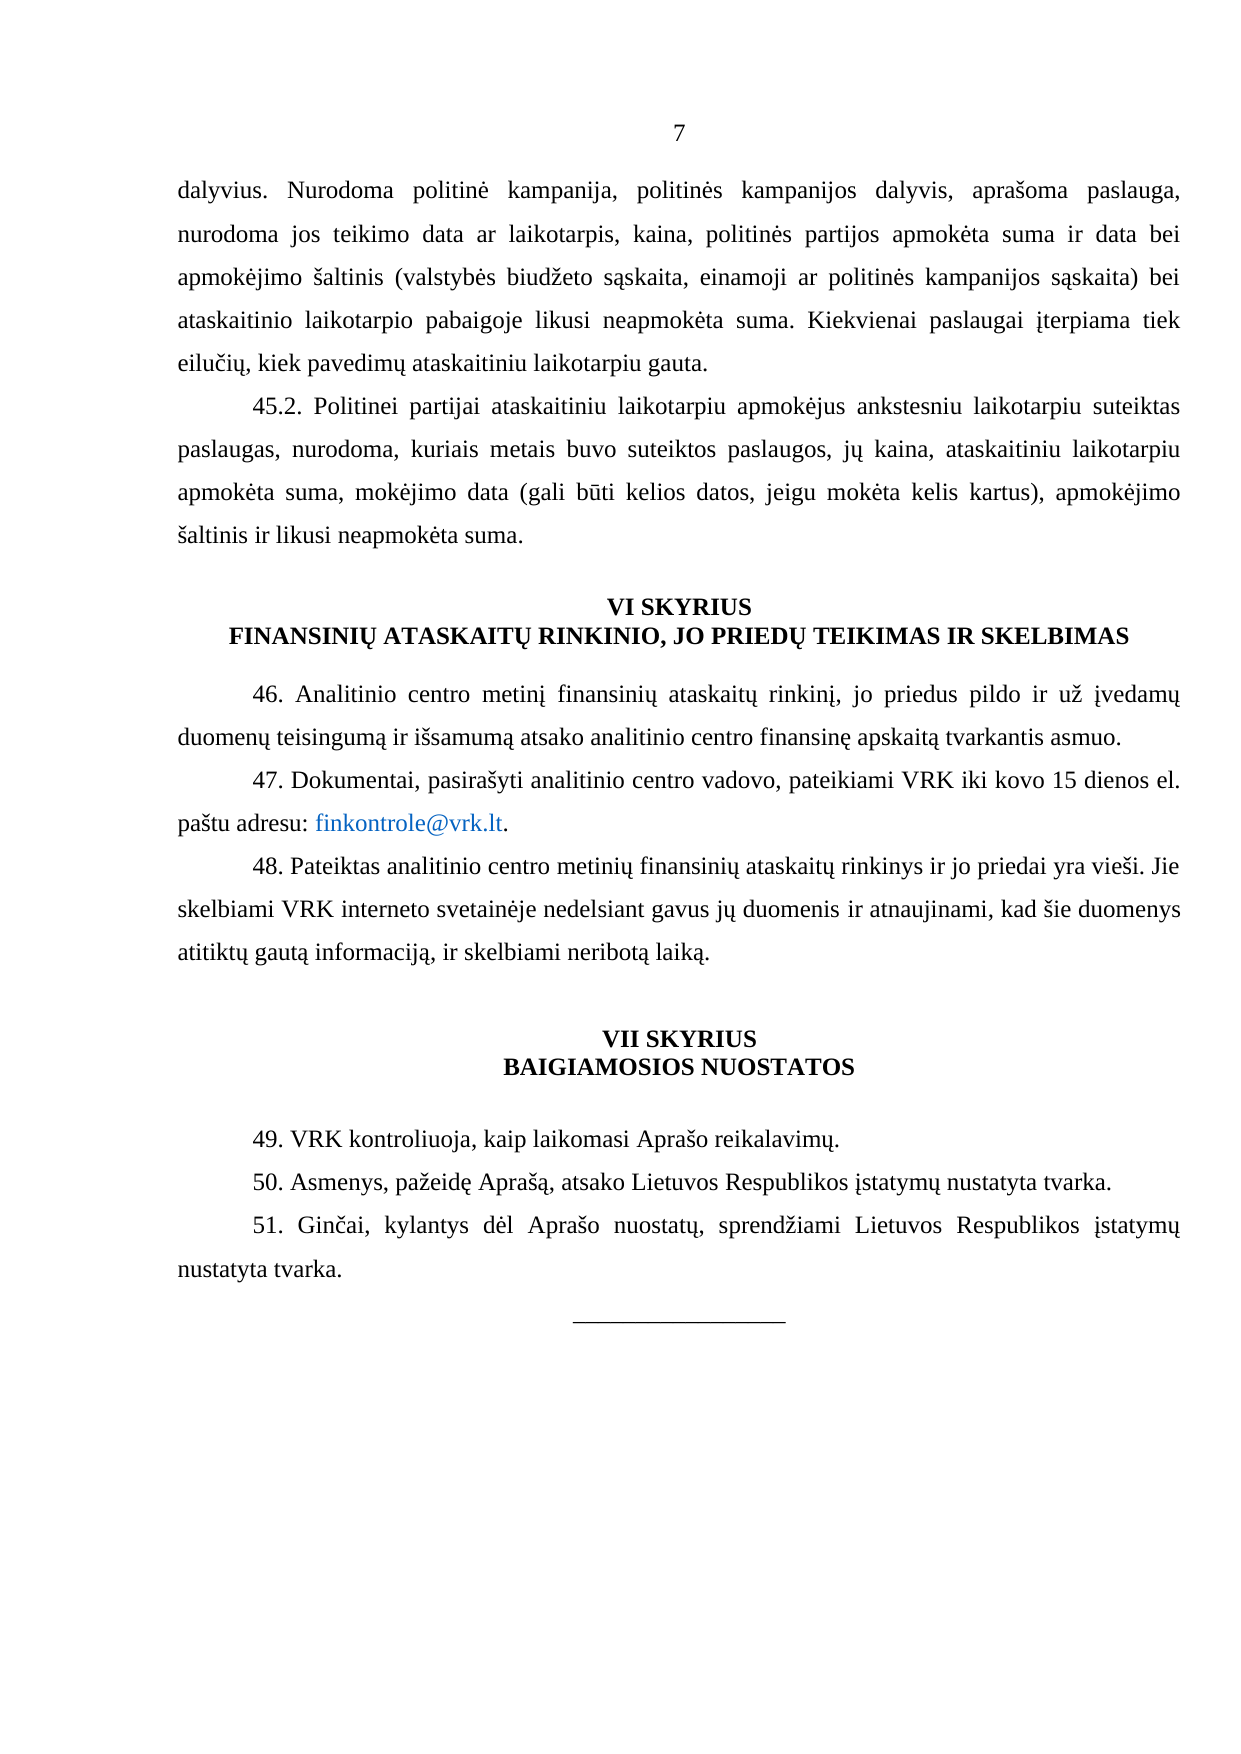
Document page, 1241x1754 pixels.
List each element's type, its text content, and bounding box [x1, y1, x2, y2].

text 45.2. Politinei partijai ataskaitiniu laikotarpiu apmokėjus ankstesniu laikotarpiu suteiktas paslaugas, nurodoma, kuriais metais buvo suteiktos paslaugos, jų kaina, ataskaitiniu laikotarpiu apmokėta suma, mokėjimo data (gali būti kelios datos, jeigu mokėta kelis kartus), apmokėjimo šaltinis ir likusi neapmokėta suma. [177, 391, 1181, 549]
text 46. Analitinio centro metinį finansinių ataskaitų rinkinį, jo priedus pildo ir už įvedamų duomenų teisingumą ir išsamumą atsako analitinio centro finansinę apskaitą tvarkantis asmuo. [177, 679, 1181, 751]
text 51. Ginčai, kylantys dėl Aprašo nuostatų, sprendžiami Lietuvos Respublikos įstatymų nustatyta tvarka. [177, 1211, 1181, 1282]
text 47. Dokumentai, pasirašyti analitinio centro vadovo, pateikiami VRK iki kovo 15 dienos el. paštu adresu: finkontrole@vrk.lt. [177, 765, 1181, 837]
text 50. Asmenys, pažeidę Aprašą, atsako Lietuvos Respublikos įstatymų nustatyta tvarka. [177, 1167, 1181, 1196]
text _________________ [177, 1297, 1181, 1326]
text FINANSINIŲ ATASKAITŲ RINKINIO, JO PRIEDŲ TEIKIMAS IR SKELBIMAS [177, 621, 1181, 650]
text BAIGIAMOSIOS NUOSTATOS [177, 1052, 1181, 1081]
text 48. Pateiktas analitinio centro metinių finansinių ataskaitų rinkinys ir jo priedai yra vieši. Jie skelbiami VRK interneto svetainėje nedelsiant gavus jų duomenis ir atnaujinami, kad šie duomenys atitiktų gautą informaciją, ir skelbiami neribotą laiką. [177, 851, 1181, 966]
text dalyvius. Nurodoma politinė kampanija, politinės kampanijos dalyvis, aprašoma paslauga, nurodoma jos teikimo data ar laikotarpis, kaina, politinės partijos apmokėta suma ir data bei apmokėjimo šaltinis (valstybės biudžeto sąskaita, einamoji ar politinės kampanijos sąskaita) bei ataskaitinio laikotarpio pabaigoje likusi neapmokėta suma. Kiekvienai paslaugai įterpiama tiek eilučių, kiek pavedimų ataskaitiniu laikotarpiu gauta. [177, 176, 1181, 377]
text VI SKYRIUS [177, 592, 1181, 621]
text VII SKYRIUS [177, 1024, 1181, 1052]
text 49. VRK kontroliuoja, kaip laikomasi Aprašo reikalavimų. [177, 1124, 1181, 1153]
